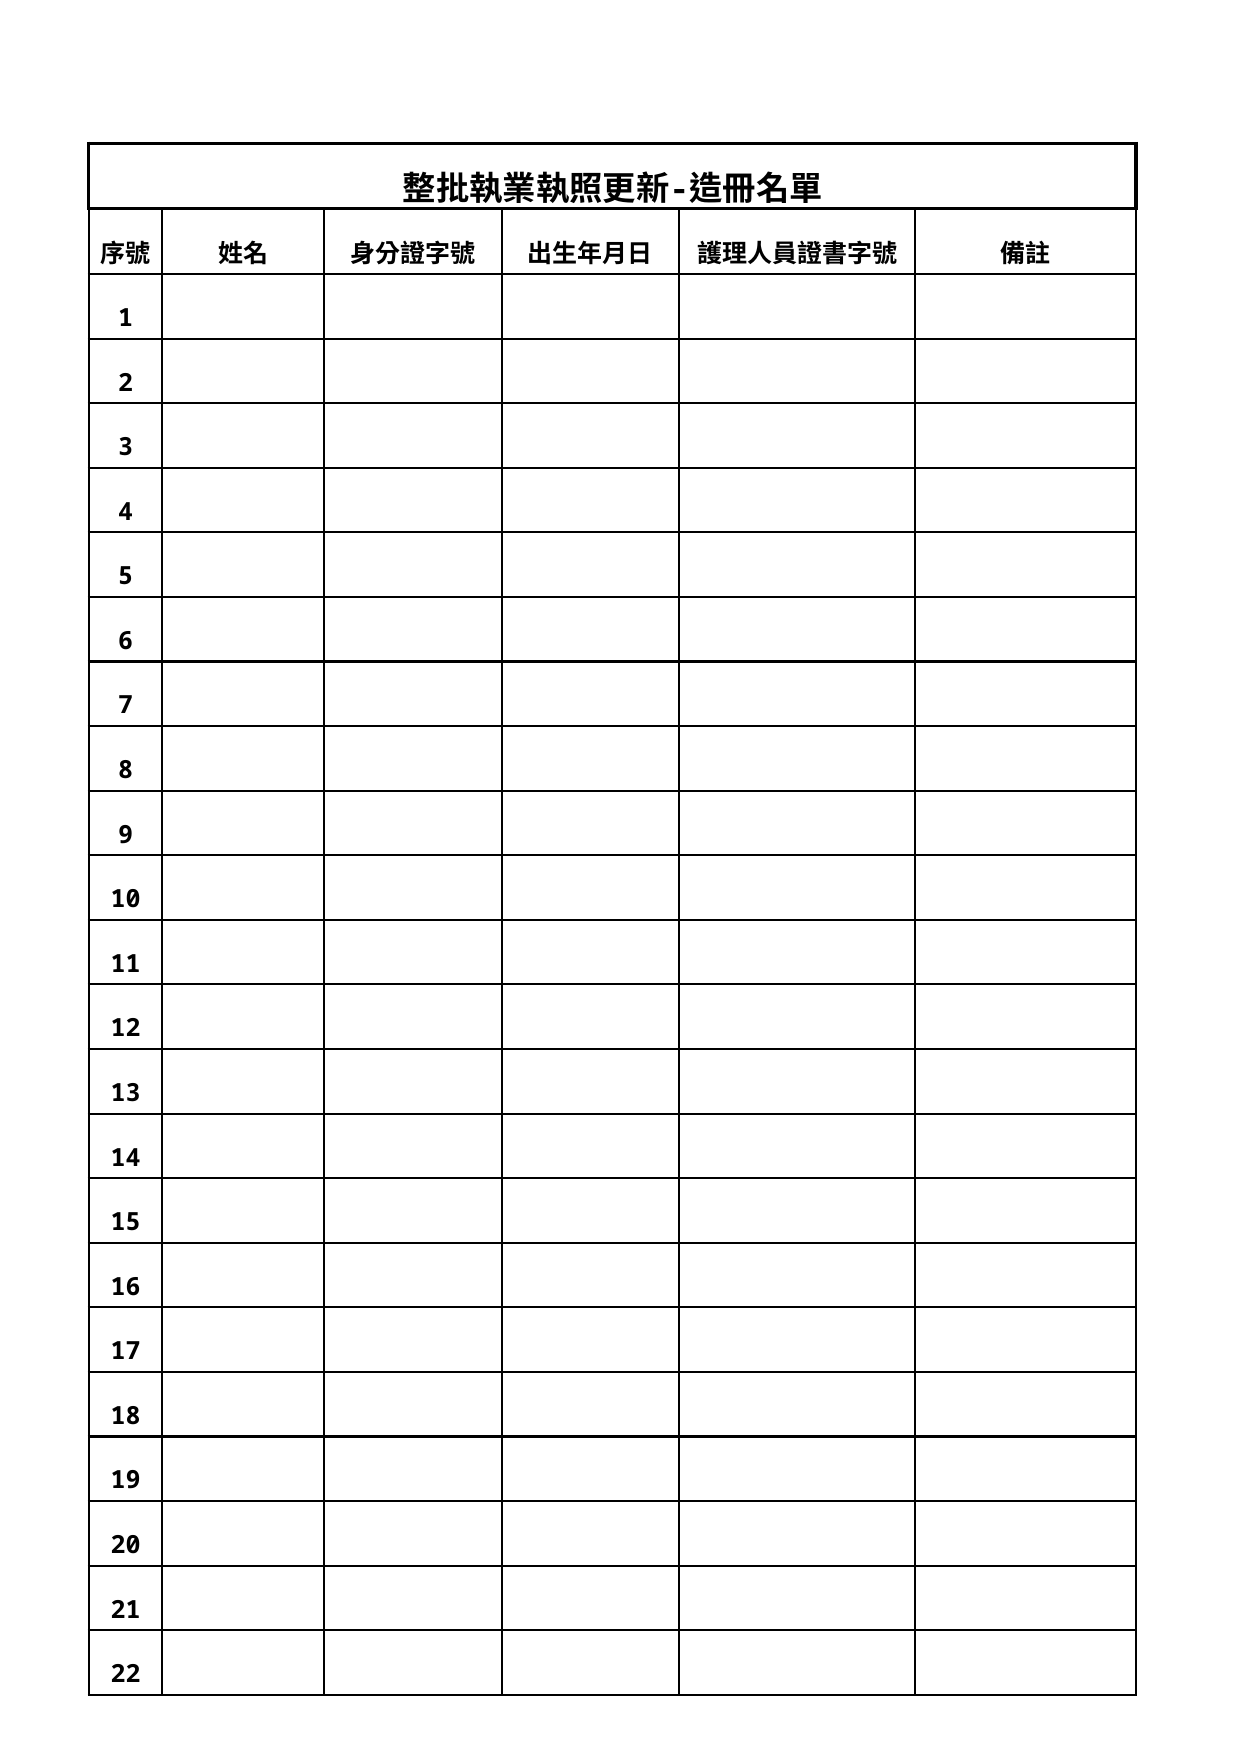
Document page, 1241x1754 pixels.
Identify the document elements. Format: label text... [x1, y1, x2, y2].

table_cell [680, 1115, 914, 1177]
table_cell [916, 340, 1135, 402]
table_cell [163, 340, 323, 402]
table_cell [680, 1502, 914, 1564]
table_cell [163, 469, 323, 531]
table_cell [680, 792, 914, 854]
table_cell 20 [90, 1502, 161, 1564]
table_cell [503, 275, 678, 337]
table_cell [503, 1050, 678, 1112]
table_cell [325, 598, 501, 660]
table_cell [503, 469, 678, 531]
table_cell 身分證字號 [325, 210, 501, 273]
table_cell 備註 [916, 210, 1135, 273]
table_cell [916, 404, 1135, 467]
table_cell [325, 1050, 501, 1112]
table_cell [680, 1373, 914, 1435]
table_cell [163, 792, 323, 854]
table_cell [680, 1244, 914, 1306]
table_cell 21 [90, 1567, 161, 1629]
table_cell 5 [90, 533, 161, 596]
table_cell [163, 275, 323, 337]
table_cell [325, 1502, 501, 1564]
table_cell [325, 792, 501, 854]
table_cell 整批執業執照更新-造冊名單 [90, 145, 1134, 207]
table_cell [503, 1308, 678, 1371]
table_header [89, 79, 1136, 142]
table_cell [503, 1567, 678, 1629]
table_cell [680, 404, 914, 467]
table_cell [163, 856, 323, 919]
table_cell [916, 1567, 1135, 1629]
table_cell [503, 985, 678, 1048]
table_cell 序號 [90, 210, 161, 273]
table_cell [503, 792, 678, 854]
table_cell [916, 1373, 1135, 1435]
table_cell [325, 340, 501, 402]
table_cell 14 [90, 1115, 161, 1177]
table_cell [503, 1179, 678, 1242]
table_cell [325, 1373, 501, 1435]
table_cell 16 [90, 1244, 161, 1306]
table_cell [680, 533, 914, 596]
table_cell [680, 921, 914, 983]
table_cell 12 [90, 985, 161, 1048]
table_cell [325, 469, 501, 531]
table_cell 10 [90, 856, 161, 919]
table_cell [503, 533, 678, 596]
table_cell [680, 1179, 914, 1242]
table_cell [503, 340, 678, 402]
table_cell 6 [90, 598, 161, 660]
table_cell [916, 856, 1135, 919]
table_cell [503, 1631, 678, 1694]
table_cell [680, 1438, 914, 1500]
table_cell [916, 792, 1135, 854]
table_cell [325, 985, 501, 1048]
table_cell 13 [90, 1050, 161, 1112]
table_cell [680, 856, 914, 919]
table_cell [163, 1308, 323, 1371]
table_cell [503, 598, 678, 660]
table_cell [916, 533, 1135, 596]
table_cell [916, 663, 1135, 725]
table_cell [503, 404, 678, 467]
table_cell [325, 921, 501, 983]
table_cell 3 [90, 404, 161, 467]
table_cell [163, 1502, 323, 1564]
table_cell [916, 469, 1135, 531]
table_cell [163, 1438, 323, 1500]
table_cell [503, 921, 678, 983]
table_cell [163, 1179, 323, 1242]
table_cell 2 [90, 340, 161, 402]
table_cell 15 [90, 1179, 161, 1242]
table_cell [163, 727, 323, 789]
table_cell [325, 275, 501, 337]
table_cell [163, 663, 323, 725]
table_cell [916, 985, 1135, 1048]
table_cell [916, 1244, 1135, 1306]
table_cell [916, 727, 1135, 789]
table_cell 18 [90, 1373, 161, 1435]
table_cell [916, 275, 1135, 337]
table_cell [916, 598, 1135, 660]
table_cell [503, 727, 678, 789]
table_cell 22 [90, 1631, 161, 1694]
table_cell [163, 1631, 323, 1694]
table_cell [325, 1115, 501, 1177]
table_cell [916, 1115, 1135, 1177]
table_cell [325, 404, 501, 467]
table_cell [163, 921, 323, 983]
table_cell [325, 533, 501, 596]
table_cell [163, 985, 323, 1048]
table_cell 11 [90, 921, 161, 983]
table_cell [163, 598, 323, 660]
table_cell [503, 1115, 678, 1177]
table_cell [680, 340, 914, 402]
table_cell [163, 1244, 323, 1306]
table_cell [680, 598, 914, 660]
table_cell [916, 921, 1135, 983]
table_cell [325, 1308, 501, 1371]
table_cell [325, 727, 501, 789]
table_cell [325, 1438, 501, 1500]
table_cell [680, 1631, 914, 1694]
table_cell 1 [90, 275, 161, 337]
table_cell [325, 856, 501, 919]
table_cell [503, 856, 678, 919]
table_cell [916, 1179, 1135, 1242]
table_cell 8 [90, 727, 161, 789]
table_cell 4 [90, 469, 161, 531]
table_cell 出生年月日 [503, 210, 678, 273]
table_cell 姓名 [163, 210, 323, 273]
table_cell [916, 1631, 1135, 1694]
table_cell [916, 1308, 1135, 1371]
table_cell [325, 663, 501, 725]
table_cell 7 [90, 663, 161, 725]
table_cell [680, 1308, 914, 1371]
table_cell [503, 663, 678, 725]
table_cell [680, 985, 914, 1048]
table_cell [680, 1050, 914, 1112]
table_cell 17 [90, 1308, 161, 1371]
table_cell [503, 1438, 678, 1500]
table_cell [503, 1244, 678, 1306]
table_cell [325, 1179, 501, 1242]
table_cell [503, 1502, 678, 1564]
table_cell 19 [90, 1438, 161, 1500]
table_cell [163, 1115, 323, 1177]
table_cell [163, 404, 323, 467]
table_cell [680, 469, 914, 531]
table_cell [680, 1567, 914, 1629]
table_cell [325, 1244, 501, 1306]
table_cell [680, 727, 914, 789]
table_cell [916, 1050, 1135, 1112]
table_cell [916, 1502, 1135, 1564]
table_cell [325, 1567, 501, 1629]
table_cell 護理人員證書字號 [680, 210, 914, 273]
table_cell [163, 1567, 323, 1629]
table_cell [325, 1631, 501, 1694]
table_cell [163, 1050, 323, 1112]
table_cell [680, 663, 914, 725]
table_cell [503, 1373, 678, 1435]
table_cell [916, 1438, 1135, 1500]
table_cell [163, 1373, 323, 1435]
table_cell [163, 533, 323, 596]
table_cell [680, 275, 914, 337]
table_cell 9 [90, 792, 161, 854]
